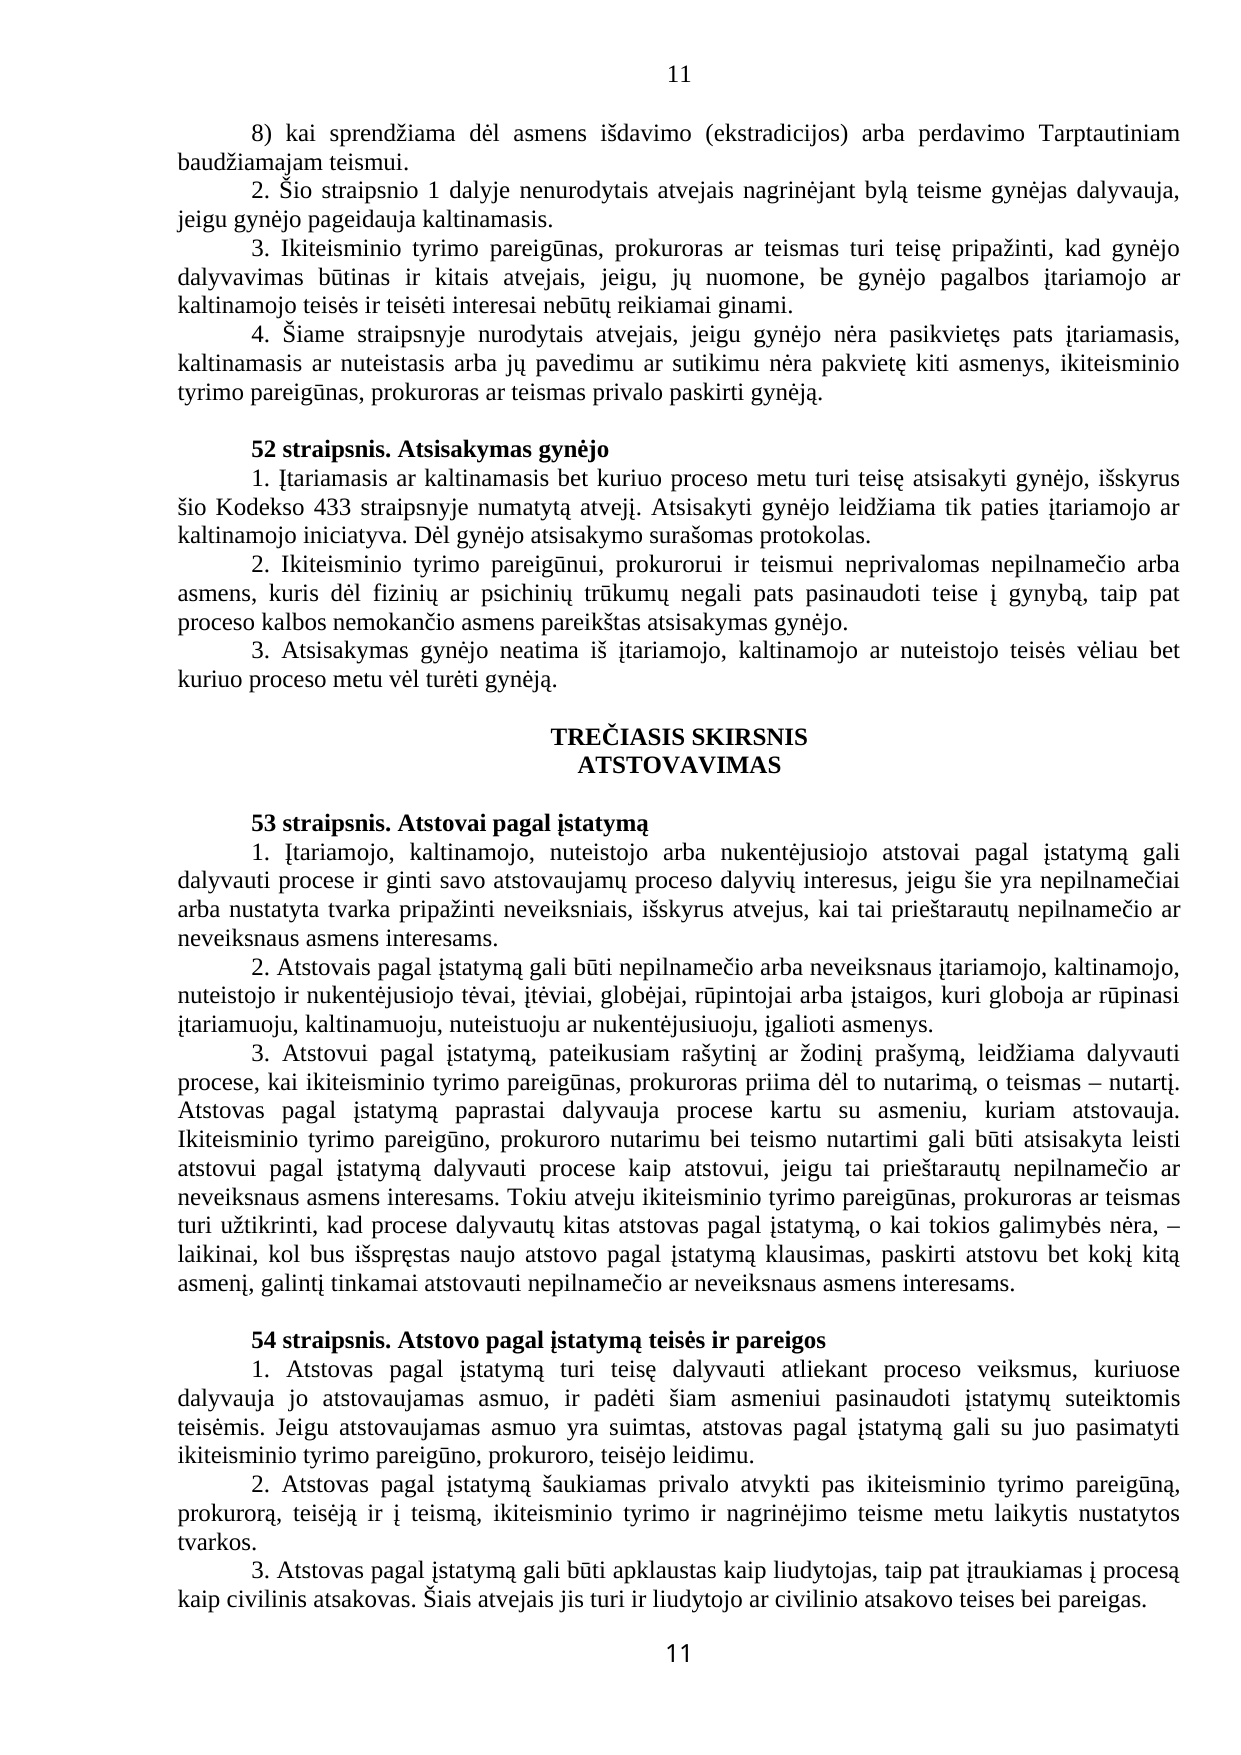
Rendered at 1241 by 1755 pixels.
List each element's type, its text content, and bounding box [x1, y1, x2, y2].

text TREČIASIS SKIRSNIS [177, 722, 1181, 751]
text 4. Šiame straipsnyje nurodytais atvejais, jeigu gynėjo nėra pasikvietęs pats įtariamasis, kaltinamasis ar nuteistasis arba jų pavedimu ar sutikimu nėra pakvietę kiti asmenys, ikiteisminio tyrimo pareigūnas, prokuroras ar teismas privalo paskirti gynėją. [177, 319, 1181, 406]
text 2. Šio straipsnio 1 dalyje nenurodytais atvejais nagrinėjant bylą teisme gynėjas dalyvauja, jeigu gynėjo pageidauja kaltinamasis. [177, 176, 1181, 233]
text 3. Atstovas pagal įstatymą gali būti apklaustas kaip liudytojas, taip pat įtraukiamas į procesą kaip civilinis atsakovas. Šiais atvejais jis turi ir liudytojo ar civilinio atsakovo teises bei pareigas. [177, 1556, 1181, 1613]
text 2. Atstovas pagal įstatymą šaukiamas privalo atvykti pas ikiteisminio tyrimo pareigūną, prokurorą, teisėją ir į teismą, ikiteisminio tyrimo ir nagrinėjimo teisme metu laikytis nustatytos tvarkos. [177, 1469, 1181, 1556]
text 2. Atstovais pagal įstatymą gali būti nepilnamečio arba neveiksnaus įtariamojo, kaltinamojo, nuteistojo ir nukentėjusiojo tėvai, įtėviai, globėjai, rūpintojai arba įstaigos, kuri globoja ar rūpinasi įtariamuoju, kaltinamuoju, nuteistuoju ar nukentėjusiuoju, įgalioti asmenys. [177, 952, 1181, 1038]
text 53 straipsnis. Atstovai pagal įstatymą [177, 808, 1181, 837]
text 3. Ikiteisminio tyrimo pareigūnas, prokuroras ar teismas turi teisę pripažinti, kad gynėjo dalyvavimas būtinas ir kitais atvejais, jeigu, jų nuomone, be gynėjo pagalbos įtariamojo ar kaltinamojo teisės ir teisėti interesai nebūtų reikiamai ginami. [177, 233, 1181, 319]
text 52 straipsnis. Atsisakymas gynėjo [177, 434, 1181, 463]
text 1. Įtariamojo, kaltinamojo, nuteistojo arba nukentėjusiojo atstovai pagal įstatymą gali dalyvauti procese ir ginti savo atstovaujamų proceso dalyvių interesus, jeigu šie yra nepilnamečiai arba nustatyta tvarka pripažinti neveiksniais, išskyrus atvejus, kai tai prieštarautų nepilnamečio ar neveiksnaus asmens interesams. [177, 837, 1181, 952]
text 3. Atstovui pagal įstatymą, pateikusiam rašytinį ar žodinį prašymą, leidžiama dalyvauti procese, kai ikiteisminio tyrimo pareigūnas, prokuroras priima dėl to nutarimą, o teismas – nutartį. Atstovas pagal įstatymą paprastai dalyvauja procese kartu su asmeniu, kuriam atstovauja. Ikiteisminio tyrimo pareigūno, prokuroro nutarimu bei teismo nutartimi gali būti atsisakyta leisti atstovui pagal įstatymą dalyvauti procese kaip atstovui, jeigu tai prieštarautų nepilnamečio ar neveiksnaus asmens interesams. Tokiu atveju ikiteisminio tyrimo pareigūnas, prokuroras ar teismas turi užtikrinti, kad procese dalyvautų kitas atstovas pagal įstatymą, o kai tokios galimybės nėra, – laikinai, kol bus išspręstas naujo atstovo pagal įstatymą klausimas, paskirti atstovu bet kokį kitą asmenį, galintį tinkamai atstovauti nepilnamečio ar neveiksnaus asmens interesams. [177, 1038, 1181, 1297]
text Atstovavimas [177, 751, 1181, 779]
text 2. Ikiteisminio tyrimo pareigūnui, prokurorui ir teismui neprivalomas nepilnamečio arba asmens, kuris dėl fizinių ar psichinių trūkumų negali pats pasinaudoti teise į gynybą, taip pat proceso kalbos nemokančio asmens pareikštas atsisakymas gynėjo. [177, 549, 1181, 636]
text 54 straipsnis. Atstovo pagal įstatymą teisės ir pareigos [177, 1326, 1181, 1354]
text 3. Atsisakymas gynėjo neatima iš įtariamojo, kaltinamojo ar nuteistojo teisės vėliau bet kuriuo proceso metu vėl turėti gynėją. [177, 636, 1181, 693]
text 1. Įtariamasis ar kaltinamasis bet kuriuo proceso metu turi teisę atsisakyti gynėjo, išskyrus šio Kodekso 433 straipsnyje numatytą atvejį. Atsisakyti gynėjo leidžiama tik paties įtariamojo ar kaltinamojo iniciatyva. Dėl gynėjo atsisakymo surašomas protokolas. [177, 463, 1181, 549]
text 8) kai sprendžiama dėl asmens išdavimo (ekstradicijos) arba perdavimo Tarptautiniam baudžiamajam teismui. [177, 118, 1181, 176]
text 1. Atstovas pagal įstatymą turi teisę dalyvauti atliekant proceso veiksmus, kuriuose dalyvauja jo atstovaujamas asmuo, ir padėti šiam asmeniui pasinaudoti įstatymų suteiktomis teisėmis. Jeigu atstovaujamas asmuo yra suimtas, atstovas pagal įstatymą gali su juo pasimatyti ikiteisminio tyrimo pareigūno, prokuroro, teisėjo leidimu. [177, 1354, 1181, 1469]
